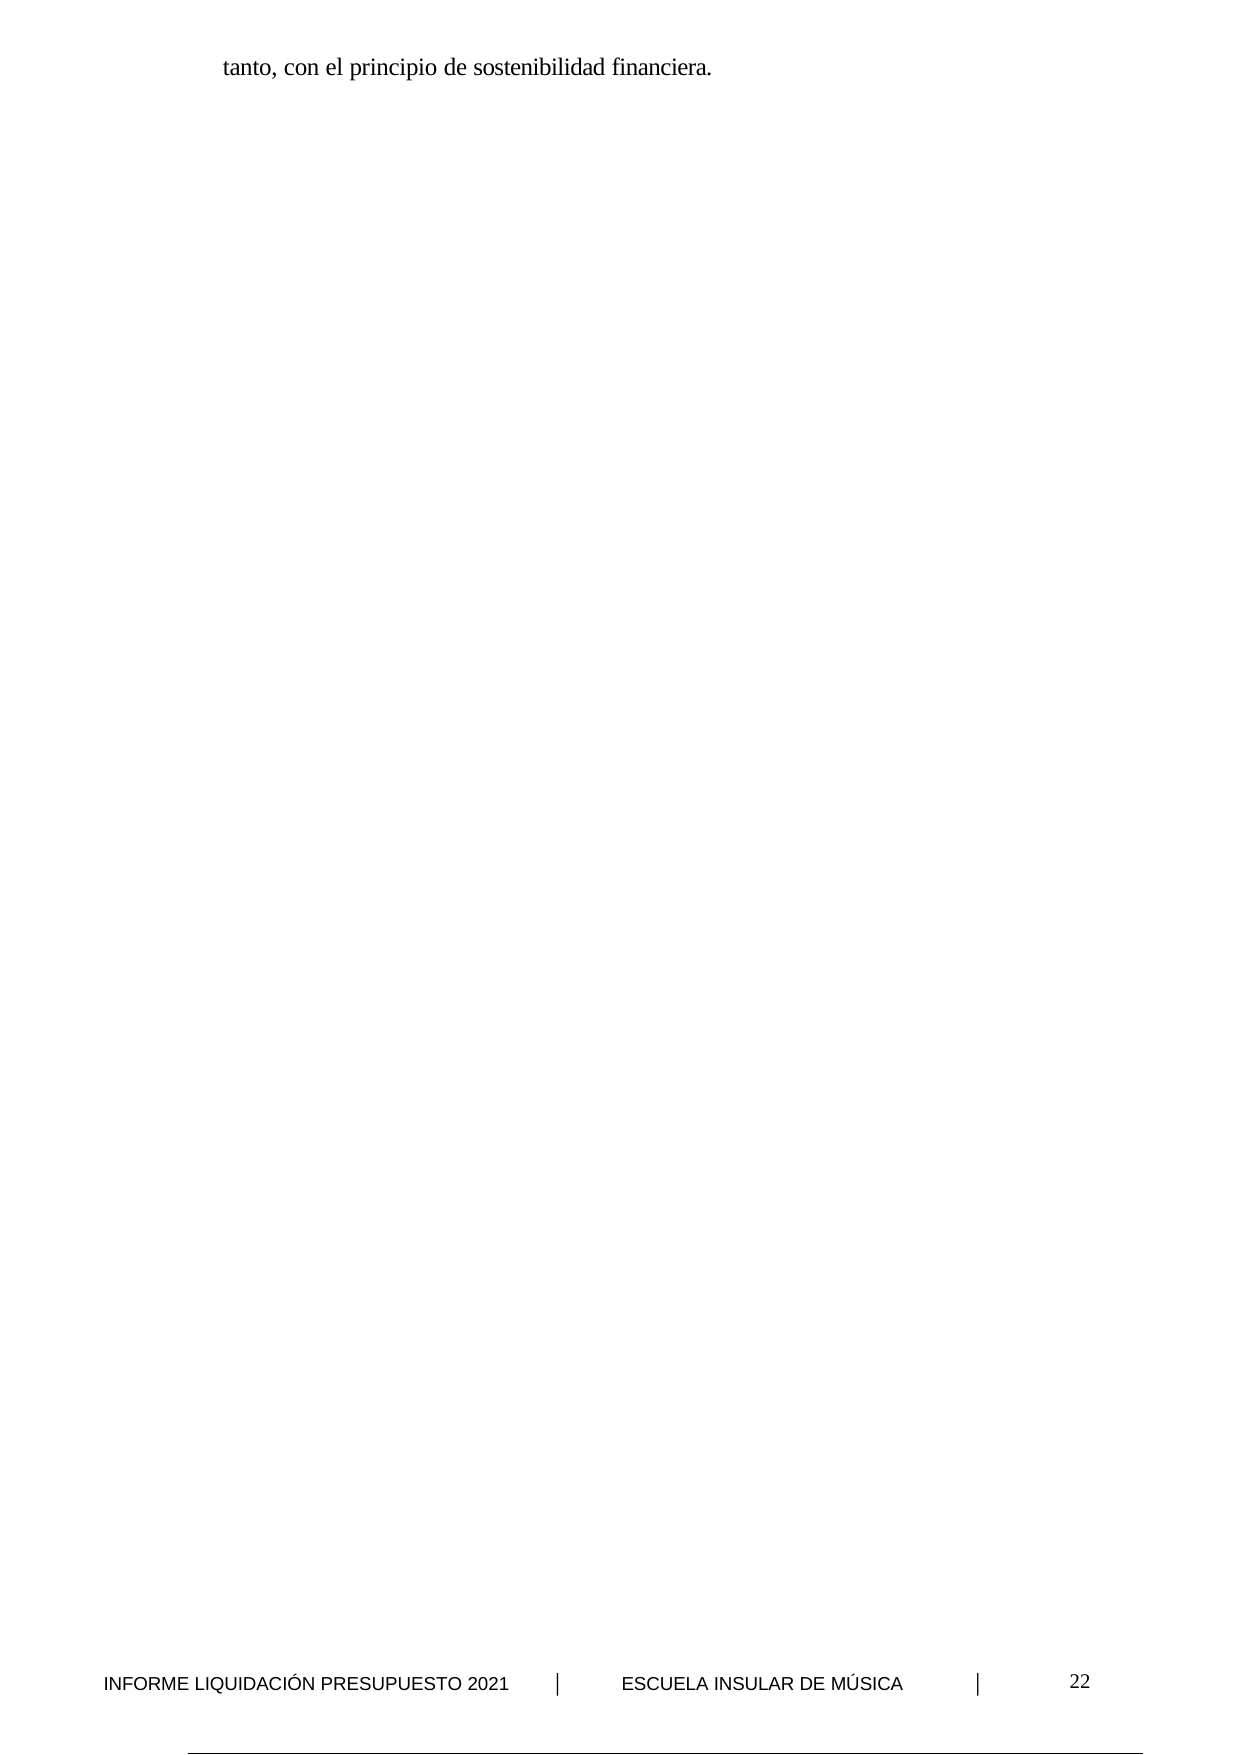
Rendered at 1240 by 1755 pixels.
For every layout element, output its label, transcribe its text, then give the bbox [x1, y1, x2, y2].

list tanto, con el principio de sostenibilidad financiera. [185, 52, 1091, 81]
